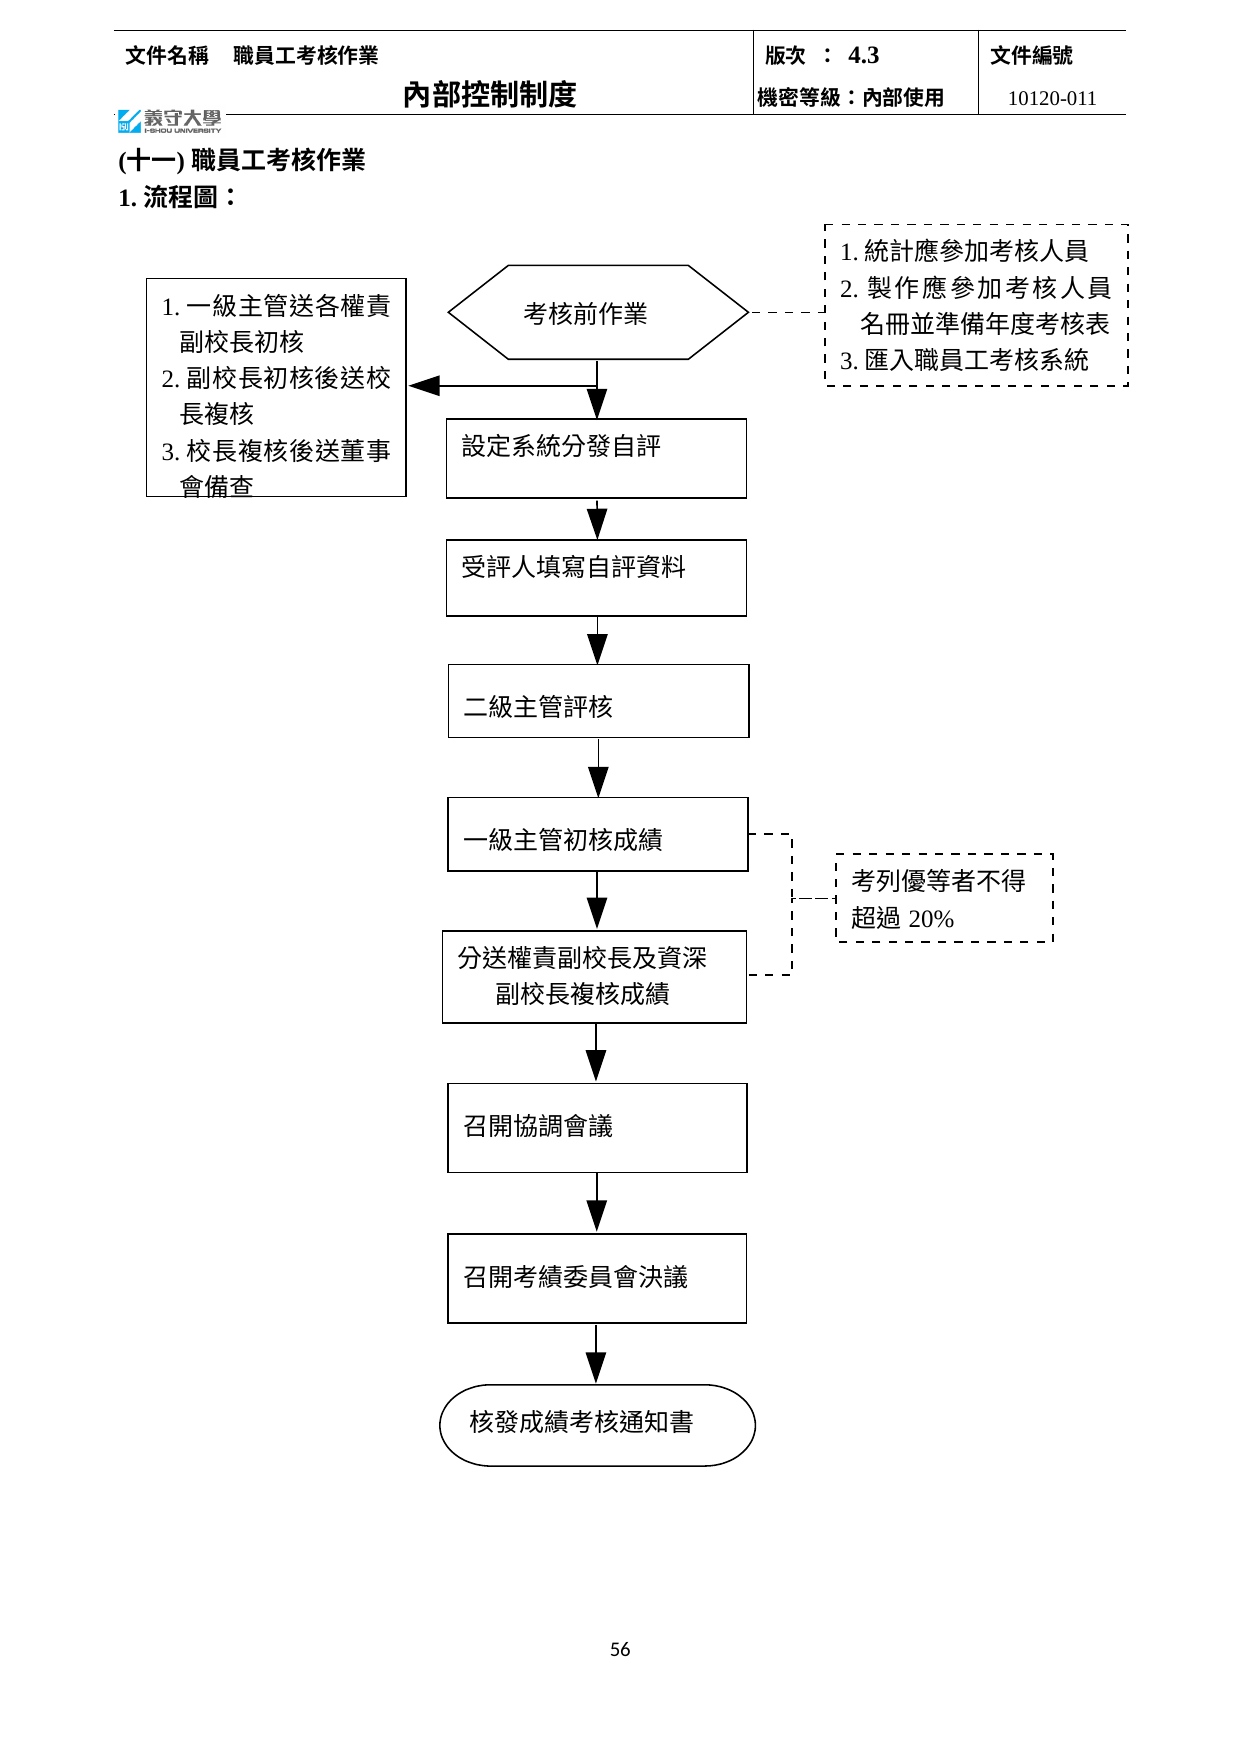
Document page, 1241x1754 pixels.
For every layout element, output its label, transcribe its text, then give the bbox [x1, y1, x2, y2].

text 1. 流程圖： [118, 177, 1122, 214]
subtitle (十一) 職員工考核作業 [118, 140, 1122, 177]
